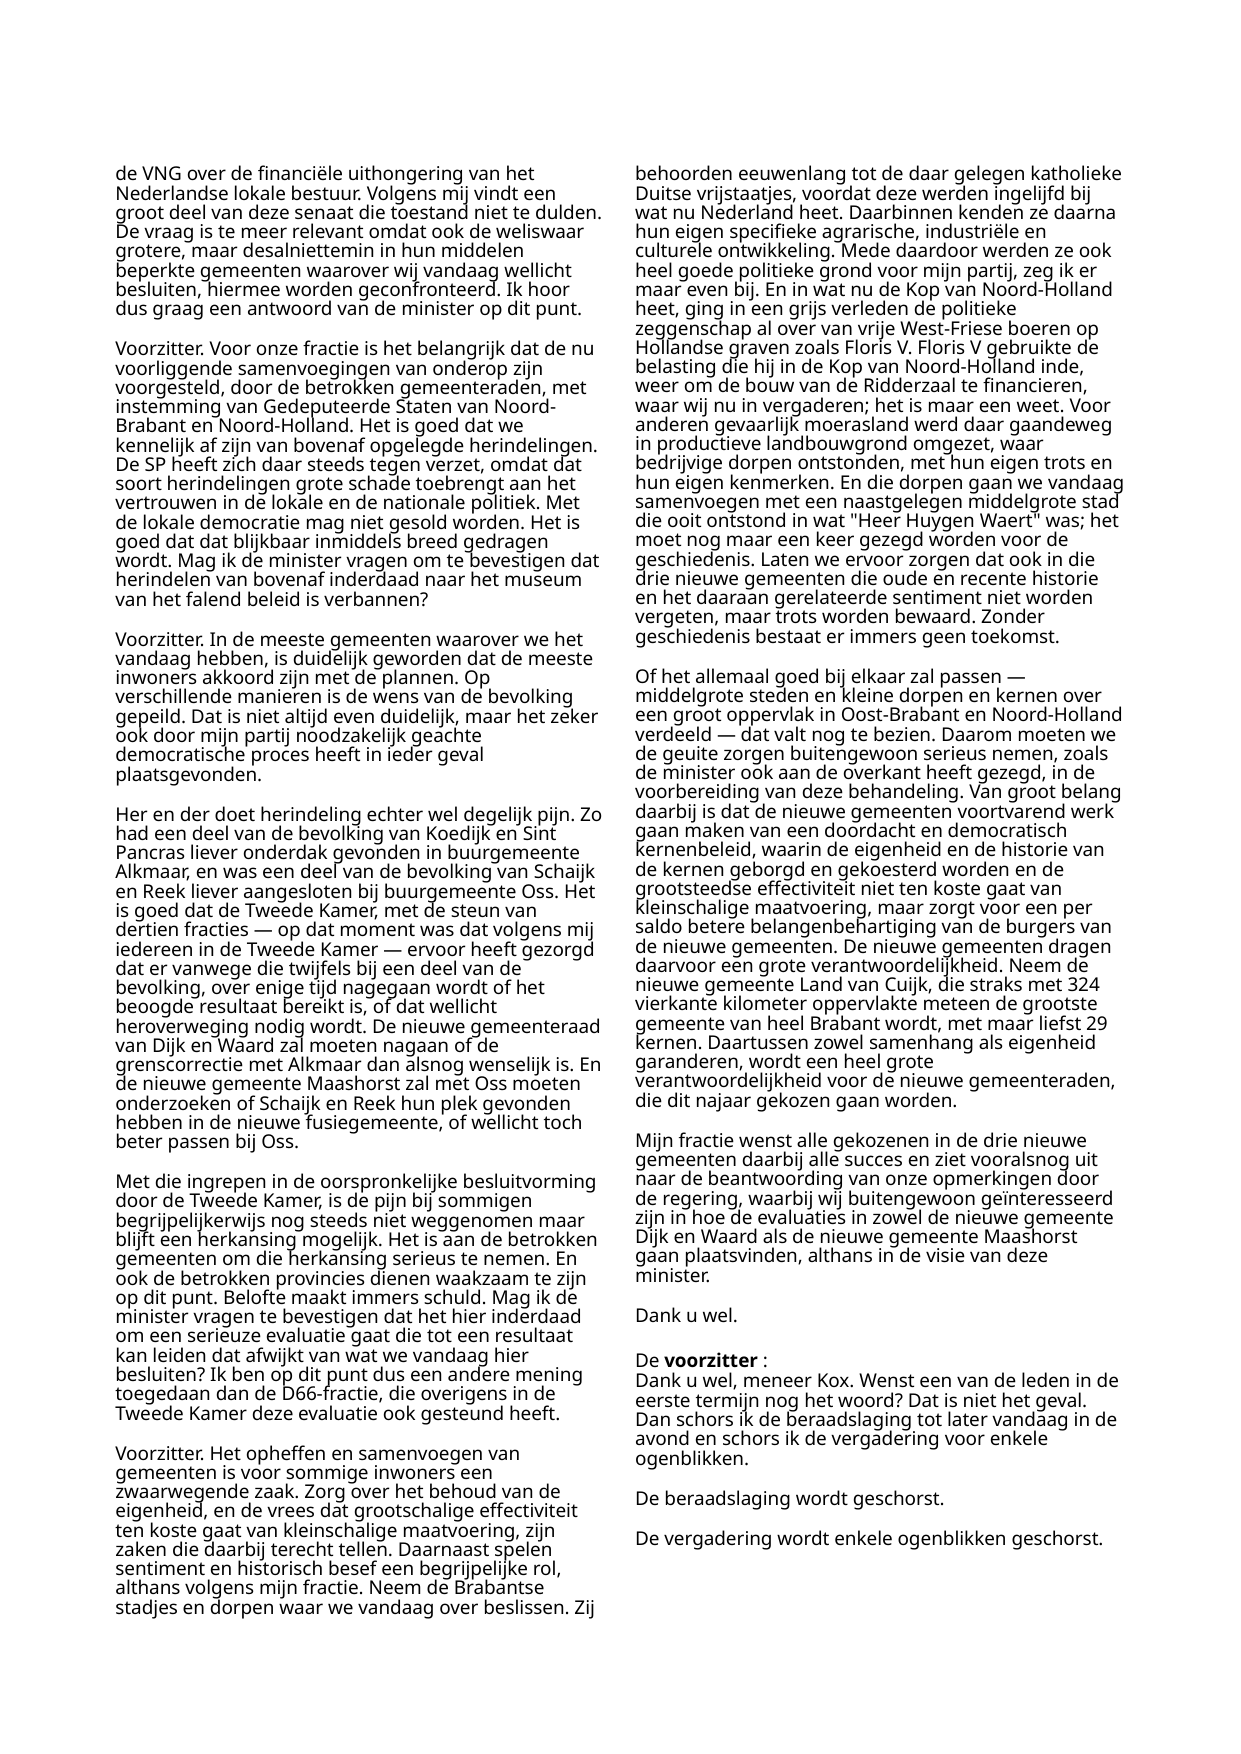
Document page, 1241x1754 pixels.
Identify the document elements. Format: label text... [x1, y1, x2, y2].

text Mijn fractie wenst alle gekozenen in de drie nieuwe gemeenten daarbij alle succes en ziet vooralsnog uit naar de beantwoording van onze opmerkingen door de regering, waarbij wij buitengewoon geïnteresseerd zijn in hoe de evaluaties in zowel de nieuwe gemeente Dijk en Waard als de nieuwe gemeente Maashorst gaan plaatsvinden, althans in de visie van deze minister. [635, 1132, 1125, 1286]
text behoorden eeuwenlang tot de daar gelegen katholieke Duitse vrijstaatjes, voordat deze werden ingelijfd bij wat nu Nederland heet. Daarbinnen kenden ze daarna hun eigen specifieke agrarische, industriële en culturele ontwikkeling. Mede daardoor werden ze ook heel goede politieke grond voor mijn partij, zeg ik er maar even bij. En in wat nu de Kop van Noord-Holland heet, ging in een grijs verleden de politieke zeggenschap al over van vrije West-Friese boeren op Hollandse graven zoals Floris V. Floris V gebruikte de belasting die hij in de Kop van Noord-Holland inde, weer om de bouw van de Ridderzaal te financieren, waar wij nu in vergaderen; het is maar een weet. Voor anderen gevaarlijk moerasland werd daar gaandeweg in productieve landbouwgrond omgezet, waar bedrijvige dorpen ontstonden, met hun eigen trots en hun eigen kenmerken. En die dorpen gaan we vandaag samenvoegen met een naastgelegen middelgrote stad die ooit ontstond in wat "Heer Huygen Waert" was; het moet nog maar een keer gezegd worden voor de geschiedenis. Laten we ervoor zorgen dat ook in die drie nieuwe gemeenten die oude en recente historie en het daaraan gerelateerde sentiment niet worden vergeten, maar trots worden bewaard. Zonder geschiedenis bestaat er immers geen toekomst. [635, 165, 1125, 647]
text De voorzitter : [635, 1347, 1125, 1372]
text De beraadslaging wordt geschorst. [635, 1490, 1125, 1509]
text Voorzitter. Het opheffen en samenvoegen van gemeenten is voor sommige inwoners een zwaarwegende zaak. Zorg over het behoud van de eigenheid, en de vrees dat grootschalige effectiviteit ten koste gaat van kleinschalige maatvoering, zijn zaken die daarbij terecht tellen. Daarnaast spelen sentiment en historisch besef een begrijpelijke rol, althans volgens mijn fractie. Neem de Brabantse stadjes en dorpen waar we vandaag over beslissen. Zij [115, 1444, 605, 1618]
text De vergadering wordt enkele ogenblikken geschorst. [635, 1530, 1125, 1549]
text Dank u wel, meneer Kox. Wenst een van de leden in de eerste termijn nog het woord? Dat is niet het geval. Dan schors ik de beraadslaging tot later vandaag in de avond en schors ik de vergadering voor enkele ogenblikken. [635, 1372, 1125, 1469]
text Voorzitter. Voor onze fractie is het belangrijk dat de nu voorliggende samenvoegingen van onderop zijn voorgesteld, door de betrokken gemeenteraden, met instemming van Gedeputeerde Staten van Noord-Brabant en Noord-Holland. Het is goed dat we kennelijk af zijn van bovenaf opgelegde herindelingen. De SP heeft zich daar steeds tegen verzet, omdat dat soort herindelingen grote schade toebrengt aan het vertrouwen in de lokale en de nationale politiek. Met de lokale democratie mag niet gesold worden. Het is goed dat dat blijkbaar inmiddels breed gedragen wordt. Mag ik de minister vragen om te bevestigen dat herindelen van bovenaf inderdaad naar het museum van het falend beleid is verbannen? [115, 340, 605, 610]
text Dank u wel. [635, 1307, 1125, 1326]
text Her en der doet herindeling echter wel degelijk pijn. Zo had een deel van de bevolking van Koedijk en Sint Pancras liever onderdak gevonden in buurgemeente Alkmaar, en was een deel van de bevolking van Schaijk en Reek liever aangesloten bij buurgemeente Oss. Het is goed dat de Tweede Kamer, met de steun van dertien fracties — op dat moment was dat volgens mij iedereen in de Tweede Kamer — ervoor heeft gezorgd dat er vanwege die twijfels bij een deel van de bevolking, over enige tijd nagegaan wordt of het beoogde resultaat bereikt is, of dat wellicht heroverweging nodig wordt. De nieuwe gemeenteraad van Dijk en Waard zal moeten nagaan of de grenscorrectie met Alkmaar dan alsnog wenselijk is. En de nieuwe gemeente Maashorst zal met Oss moeten onderzoeken of Schaijk en Reek hun plek gevonden hebben in de nieuwe fusiegemeente, of wellicht toch beter passen bij Oss. [115, 806, 605, 1152]
text Met die ingrepen in de oorspronkelijke besluitvorming door de Tweede Kamer, is de pijn bij sommigen begrijpelijkerwijs nog steeds niet weggenomen maar blijft een herkansing mogelijk. Het is aan de betrokken gemeenten om die herkansing serieus te nemen. En ook de betrokken provincies dienen waakzaam te zijn op dit punt. Belofte maakt immers schuld. Mag ik de minister vragen te bevestigen dat het hier inderdaad om een serieuze evaluatie gaat die tot een resultaat kan leiden dat afwijkt van wat we vandaag hier besluiten? Ik ben op dit punt dus een andere mening toegedaan dan de D66-fractie, die overigens in de Tweede Kamer deze evaluatie ook gesteund heeft. [115, 1173, 605, 1424]
text de VNG over de financiële uithongering van het Nederlandse lokale bestuur. Volgens mij vindt een groot deel van deze senaat die toestand niet te dulden. De vraag is te meer relevant omdat ook de weliswaar grotere, maar desalniettemin in hun middelen beperkte gemeenten waarover wij vandaag wellicht besluiten, hiermee worden geconfronteerd. Ik hoor dus graag een antwoord van de minister op dit punt. [115, 165, 605, 319]
text Of het allemaal goed bij elkaar zal passen — middelgrote steden en kleine dorpen en kernen over een groot oppervlak in Oost-Brabant en Noord-Holland verdeeld — dat valt nog te bezien. Daarom moeten we de geuite zorgen buitengewoon serieus nemen, zoals de minister ook aan de overkant heeft gezegd, in de voorbereiding van deze behandeling. Van groot belang daarbij is dat de nieuwe gemeenten voortvarend werk gaan maken van een doordacht en democratisch kernenbeleid, waarin de eigenheid en de historie van de kernen geborgd en gekoesterd worden en de grootsteedse effectiviteit niet ten koste gaat van kleinschalige maatvoering, maar zorgt voor een per saldo betere belangenbehartiging van de burgers van de nieuwe gemeenten. De nieuwe gemeenten dragen daarvoor een grote verantwoordelijkheid. Neem de nieuwe gemeente Land van Cuijk, die straks met 324 vierkante kilometer oppervlakte meteen de grootste gemeente van heel Brabant wordt, met maar liefst 29 kernen. Daartussen zowel samenhang als eigenheid garanderen, wordt een heel grote verantwoordelijkheid voor de nieuwe gemeenteraden, die dit najaar gekozen gaan worden. [635, 668, 1125, 1111]
text Voorzitter. In de meeste gemeenten waarover we het vandaag hebben, is duidelijk geworden dat de meeste inwoners akkoord zijn met de plannen. Op verschillende manieren is de wens van de bevolking gepeild. Dat is niet altijd even duidelijk, maar het zeker ook door mijn partij noodzakelijk geachte democratische proces heeft in ieder geval plaatsgevonden. [115, 631, 605, 785]
